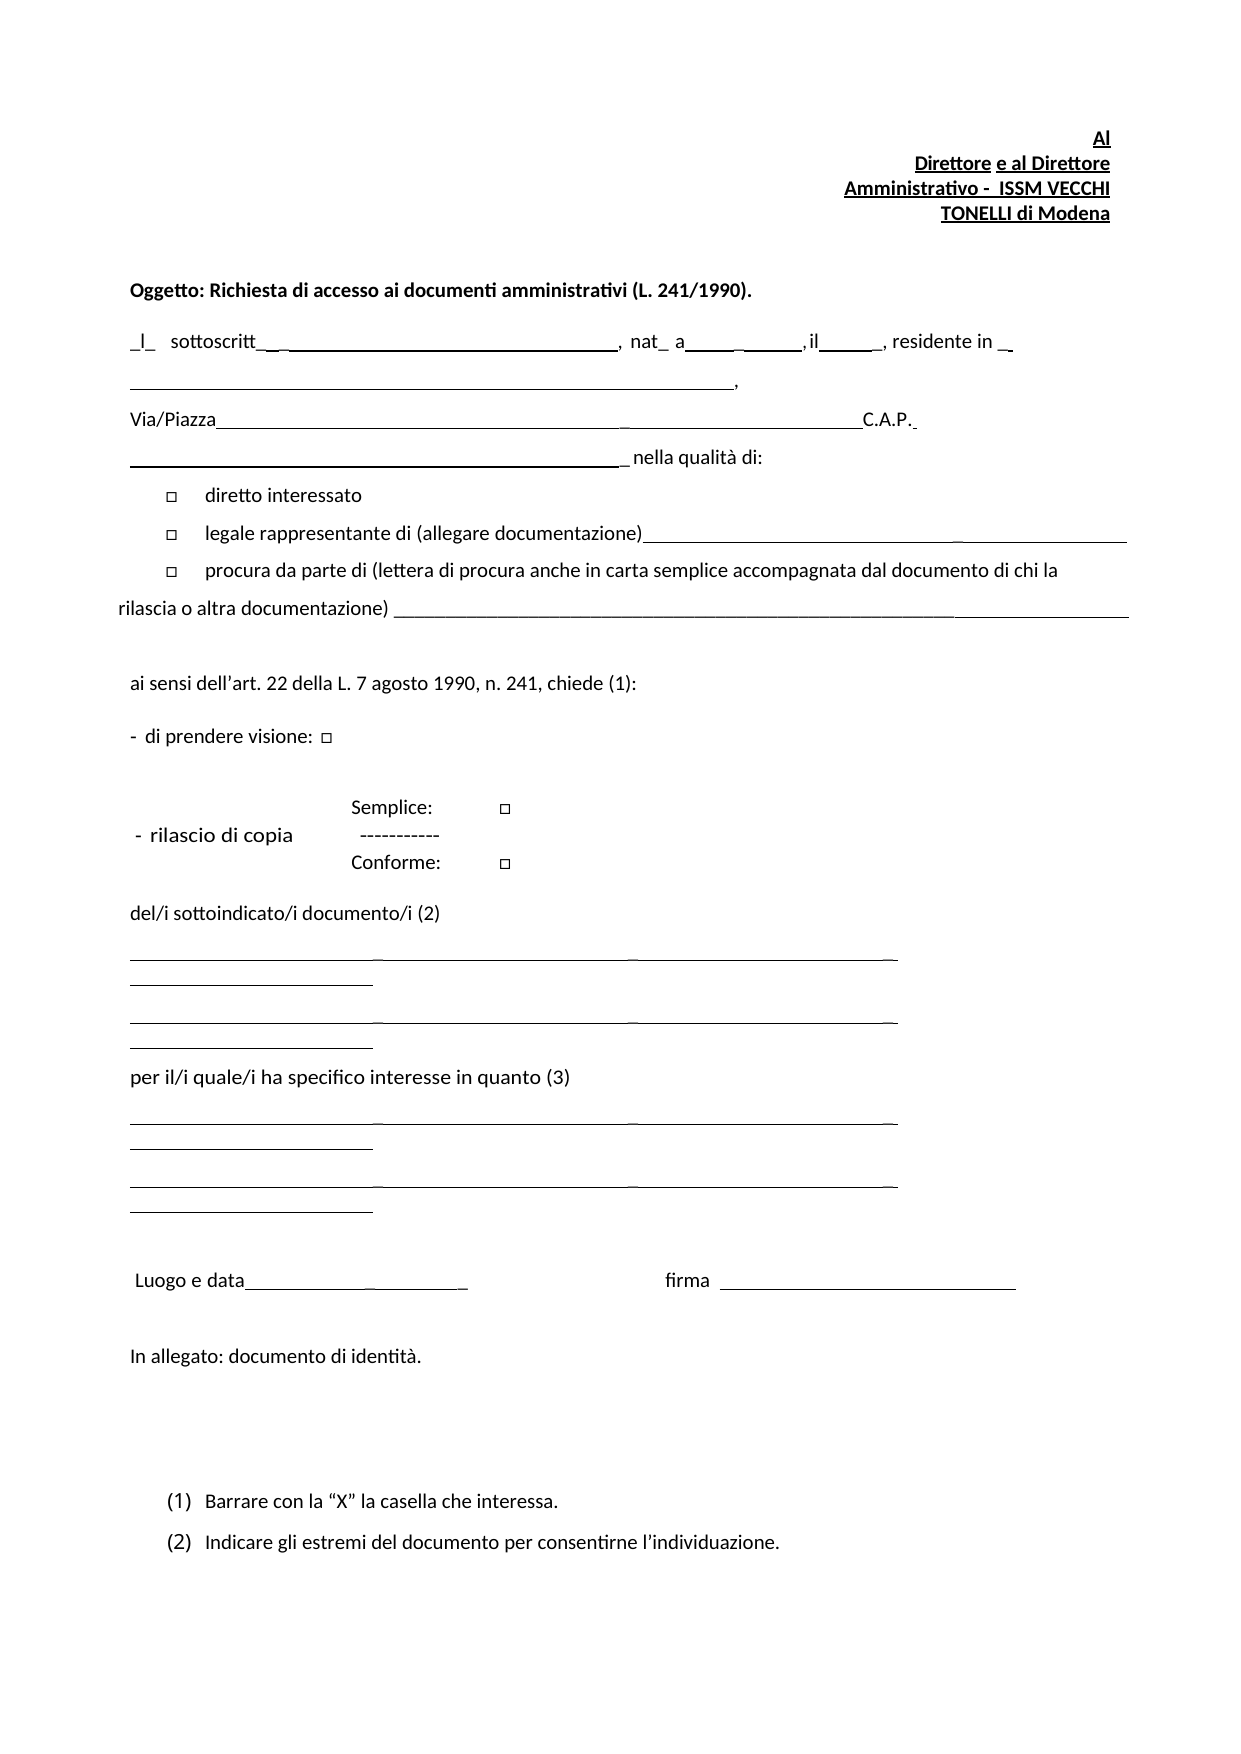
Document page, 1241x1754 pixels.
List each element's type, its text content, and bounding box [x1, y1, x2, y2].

text del/i sottoindicato/i documento/i (2) [130, 900, 1122, 926]
text Luogo e data _ _ firma [135, 1267, 1122, 1292]
text per il/i quale/i ha specifico interesse in quanto (3) [130, 1064, 1122, 1089]
text □ diretto interessato [118, 483, 1122, 507]
list Barrare con la “X” la casella che interessa. [167, 1486, 1122, 1514]
list rilascio di copia ----------- [135, 820, 1122, 848]
text _ _ _ [130, 1001, 1122, 1052]
text ai sensi dell’art. 22 della L. 7 agosto 1990, n. 241, chiede (1): [130, 670, 1122, 695]
text □ legale rappresentante di (allegare documentazione) _ [118, 520, 1122, 545]
list Indicare gli estremi del documento per consentirne l’individuazione. [167, 1527, 1122, 1556]
text □ procura da parte di (lettera di procura anche in carta semplice accompagnata dal documento di chi la rilascia o altra documentazione) [118, 557, 1107, 621]
text Conforme: □ [351, 849, 1122, 874]
text _ _ _ [130, 938, 1122, 989]
list di prendere visione: □ [130, 721, 1122, 749]
text _ _ _ [130, 1102, 1122, 1153]
text In allegato: documento di identità. [130, 1343, 1122, 1369]
text Via/Piazza _ C.A.P. _ nella qualità di: [130, 406, 1059, 470]
text _ _ _ [130, 1165, 1122, 1216]
subtitle Al Direttore e al Direttore Amministrativo - ISSM VECCHI TONELLI di Modena [828, 125, 1110, 225]
subtitle _l_ sottoscritt_ _ , nat_ a _ , il _, residente in _ , [130, 329, 1097, 393]
text Oggetto: Richiesta di accesso ai documenti amministrativi (L. 241/1990). [130, 277, 1122, 303]
text Semplice: □ [351, 794, 1122, 819]
